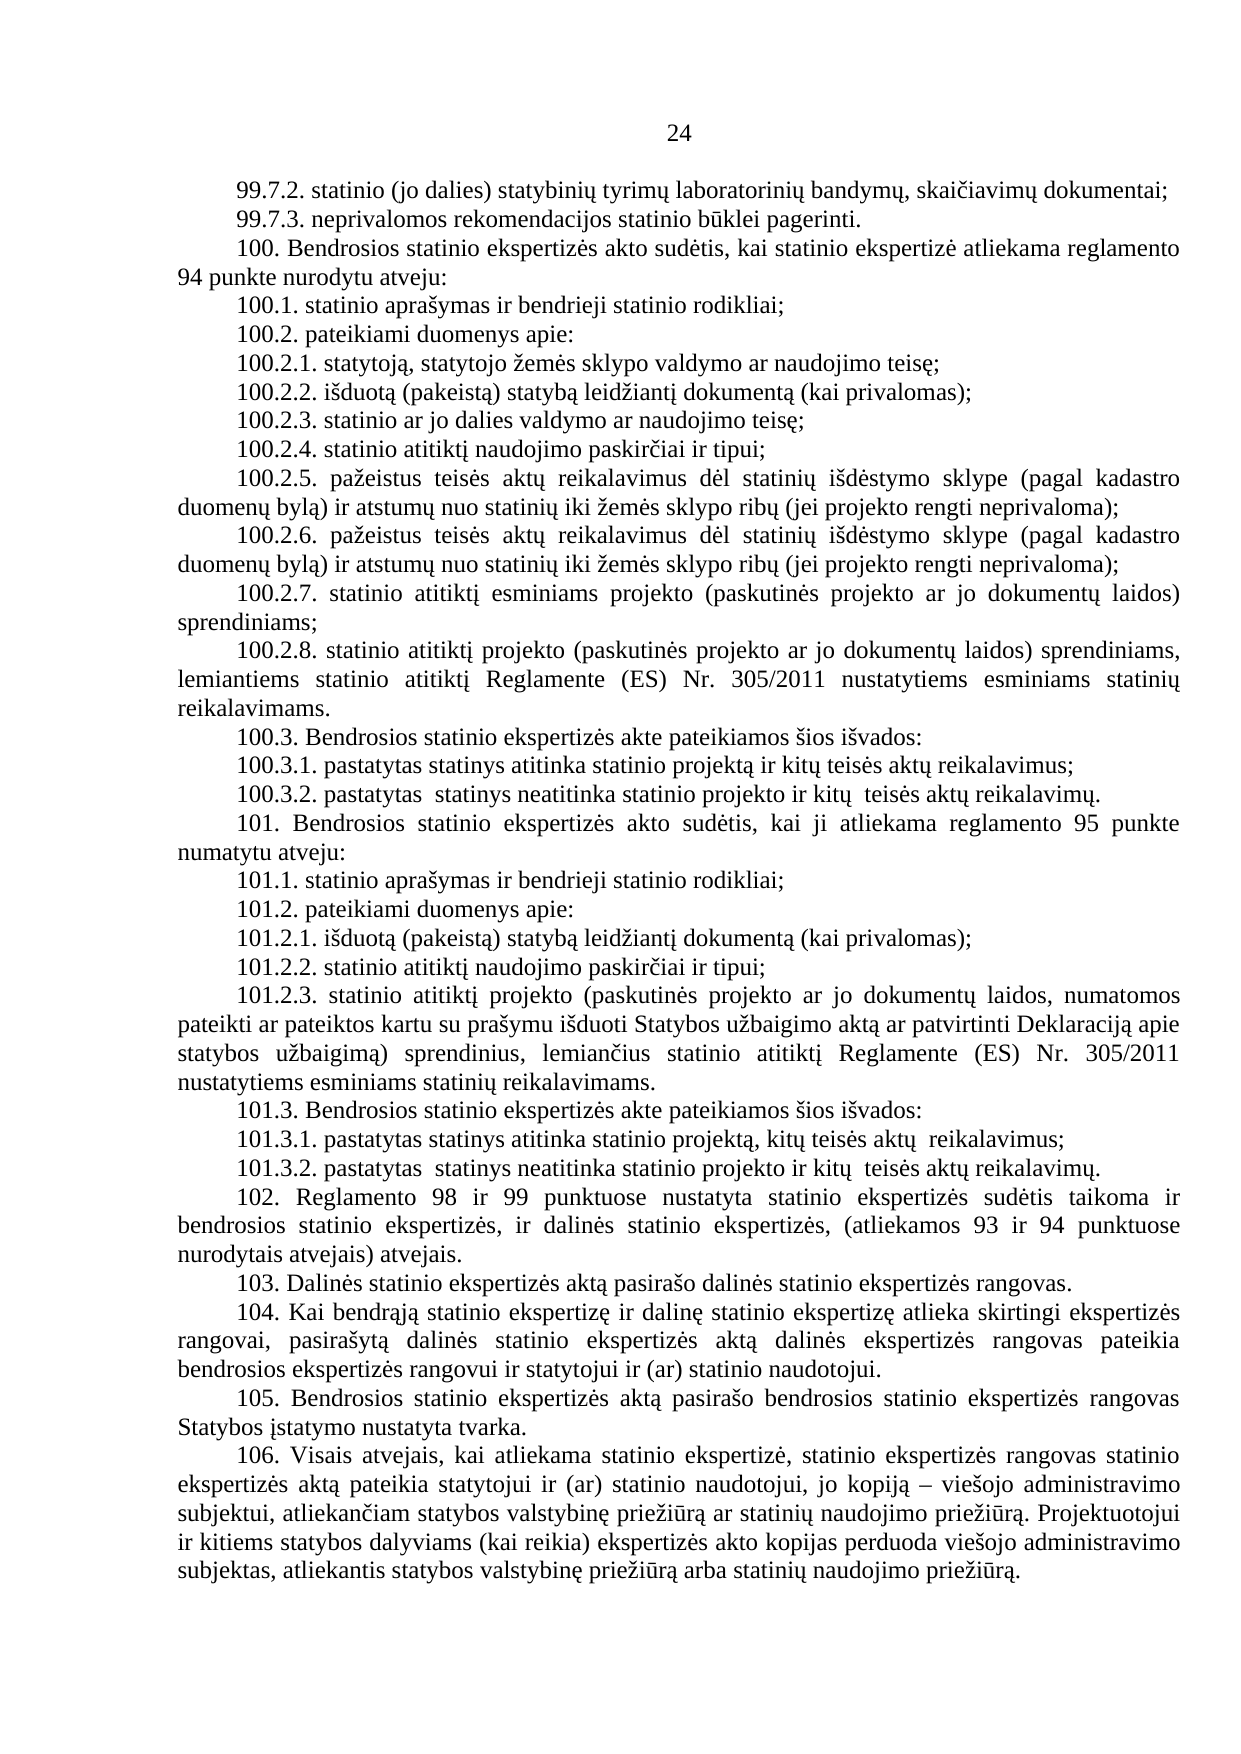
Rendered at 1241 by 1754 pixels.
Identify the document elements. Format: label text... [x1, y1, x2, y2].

text 100.2. pateikiami duomenys apie: [177, 319, 1181, 348]
text 101.3. Bendrosios statinio ekspertizės akte pateikiamos šios išvados: [177, 1096, 1181, 1124]
text 100.2.8. statinio atitiktį projekto (paskutinės projekto ar jo dokumentų laidos) sprendiniams, lemiantiems statinio atitiktį Reglamente (ES) Nr. 305/2011 nustatytiems esminiams statinių reikalavimams. [177, 636, 1181, 722]
text 101.3.1. pastatytas statinys atitinka statinio projektą, kitų teisės aktų reikalavimus; [177, 1124, 1181, 1153]
text 100.3. Bendrosios statinio ekspertizės akte pateikiamos šios išvados: [177, 722, 1181, 751]
text 105. Bendrosios statinio ekspertizės aktą pasirašo bendrosios statinio ekspertizės rangovas Statybos įstatymo nustatyta tvarka. [177, 1383, 1181, 1441]
text 100.2.7. statinio atitiktį esminiams projekto (paskutinės projekto ar jo dokumentų laidos) sprendiniams; [177, 578, 1181, 636]
text 99.7.2. statinio (jo dalies) statybinių tyrimų laboratorinių bandymų, skaičiavimų dokumentai; [177, 176, 1181, 204]
text 101. Bendrosios statinio ekspertizės akto sudėtis, kai ji atliekama reglamento 95 punkte numatytu atveju: [177, 808, 1181, 866]
text 100.2.6. pažeistus teisės aktų reikalavimus dėl statinių išdėstymo sklype (pagal kadastro duomenų bylą) ir atstumų nuo statinių iki žemės sklypo ribų (jei projekto rengti neprivaloma); [177, 521, 1181, 578]
text 100.2.5. pažeistus teisės aktų reikalavimus dėl statinių išdėstymo sklype (pagal kadastro duomenų bylą) ir atstumų nuo statinių iki žemės sklypo ribų (jei projekto rengti neprivaloma); [177, 463, 1181, 521]
text 102. Reglamento 98 ir 99 punktuose nustatyta statinio ekspertizės sudėtis taikoma ir bendrosios statinio ekspertizės, ir dalinės statinio ekspertizės, (atliekamos 93 ir 94 punktuose nurodytais atvejais) atvejais. [177, 1182, 1181, 1268]
text 101.2.3. statinio atitiktį projekto (paskutinės projekto ar jo dokumentų laidos, numatomos pateikti ar pateiktos kartu su prašymu išduoti Statybos užbaigimo aktą ar patvirtinti Deklaraciją apie statybos užbaigimą) sprendinius, lemiančius statinio atitiktį Reglamente (ES) Nr. 305/2011 nustatytiems esminiams statinių reikalavimams. [177, 981, 1181, 1096]
text 101.1. statinio aprašymas ir bendrieji statinio rodikliai; [177, 866, 1181, 894]
text 100.1. statinio aprašymas ir bendrieji statinio rodikliai; [177, 291, 1181, 319]
text 101.3.2. pastatytas statinys neatitinka statinio projekto ir kitų teisės aktų reikalavimų. [177, 1153, 1181, 1182]
text 99.7.3. neprivalomos rekomendacijos statinio būklei pagerinti. [177, 204, 1181, 233]
text 100.2.4. statinio atitiktį naudojimo paskirčiai ir tipui; [177, 434, 1181, 463]
text 106. Visais atvejais, kai atliekama statinio ekspertizė, statinio ekspertizės rangovas statinio ekspertizės aktą pateikia statytojui ir (ar) statinio naudotojui, jo kopiją – viešojo administravimo subjektui, atliekančiam statybos valstybinę priežiūrą ar statinių naudojimo priežiūrą. Projektuotojui ir kitiems statybos dalyviams (kai reikia) ekspertizės akto kopijas perduoda viešojo administravimo subjektas, atliekantis statybos valstybinę priežiūrą arba statinių naudojimo priežiūrą. [177, 1441, 1181, 1584]
text 100.3.2. pastatytas statinys neatitinka statinio projekto ir kitų teisės aktų reikalavimų. [177, 779, 1181, 808]
text 100.2.1. statytoją, statytojo žemės sklypo valdymo ar naudojimo teisę; [177, 348, 1181, 377]
text 100.2.3. statinio ar jo dalies valdymo ar naudojimo teisę; [177, 406, 1181, 434]
text 101.2.2. statinio atitiktį naudojimo paskirčiai ir tipui; [177, 952, 1181, 981]
text 100.3.1. pastatytas statinys atitinka statinio projektą ir kitų teisės aktų reikalavimus; [177, 751, 1181, 779]
text 104. Kai bendrąją statinio ekspertizę ir dalinę statinio ekspertizę atlieka skirtingi ekspertizės rangovai, pasirašytą dalinės statinio ekspertizės aktą dalinės ekspertizės rangovas pateikia bendrosios ekspertizės rangovui ir statytojui ir (ar) statinio naudotojui. [177, 1297, 1181, 1383]
text 103. Dalinės statinio ekspertizės aktą pasirašo dalinės statinio ekspertizės rangovas. [177, 1268, 1181, 1297]
text 101.2.1. išduotą (pakeistą) statybą leidžiantį dokumentą (kai privalomas); [177, 923, 1181, 952]
text 100. Bendrosios statinio ekspertizės akto sudėtis, kai statinio ekspertizė atliekama reglamento 94 punkte nurodytu atveju: [177, 233, 1181, 291]
text 100.2.2. išduotą (pakeistą) statybą leidžiantį dokumentą (kai privalomas); [177, 377, 1181, 406]
text 101.2. pateikiami duomenys apie: [177, 894, 1181, 923]
